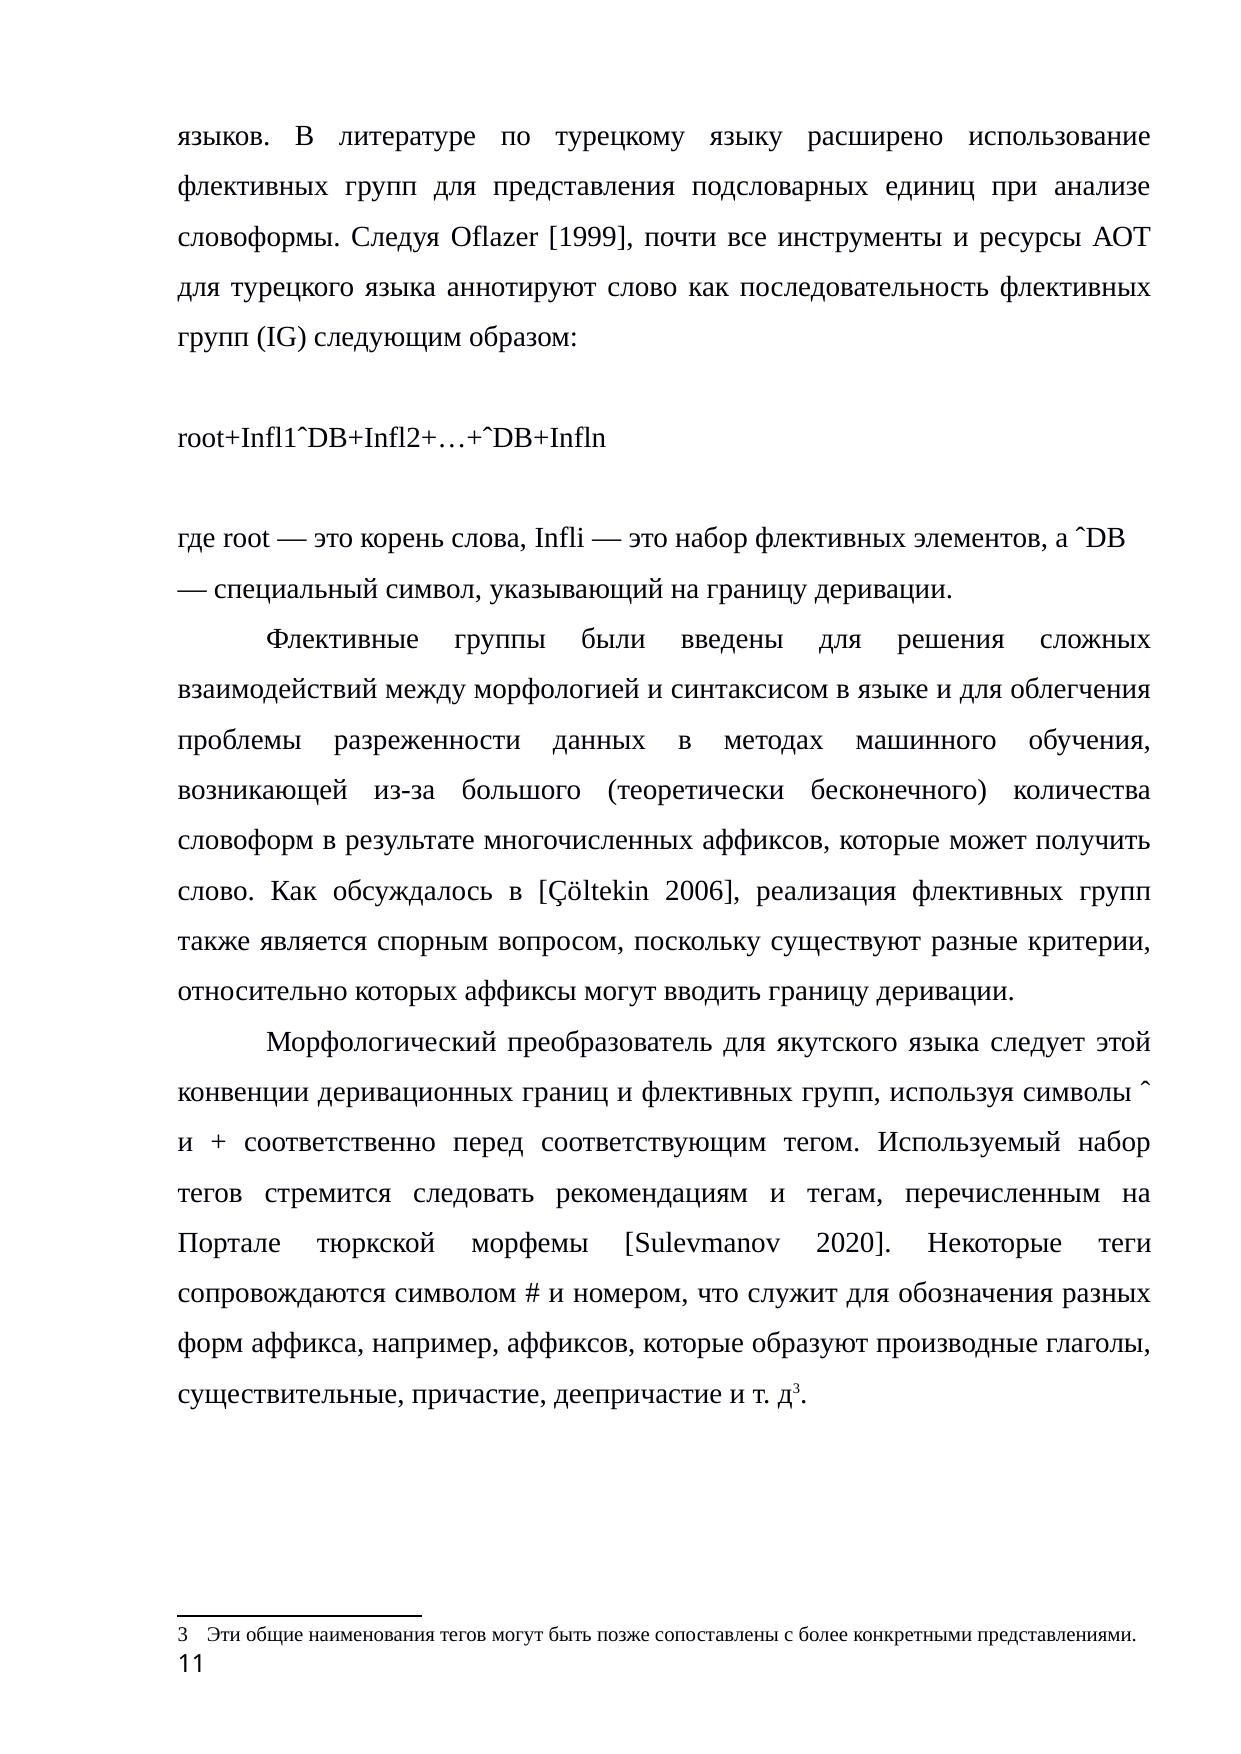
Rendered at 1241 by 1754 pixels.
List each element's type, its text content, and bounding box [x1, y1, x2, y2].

text языков. В литературе по турецкому языку расширено использование флективных групп для представления подсловарных единиц при анализе словоформы. Следуя Oflazer [1999], почти все инструменты и ресурсы АОТ для турецкого языка аннотируют слово как последовательность флективных групп (IG) следующим образом: [177, 118, 1152, 353]
text Морфологический преобразователь для якутского языка следует этой конвенции деривационных границ и флективных групп, используя символы ˆ и + соответственно перед соответствующим тегом. Используемый набор тегов стремится следовать рекомендациям и тегам, перечисленным на Портале тюркской морфемы [Sulevmanov 2020]. Некоторые теги сопровождаются символом # и номером, что служит для обозначения разных форм аффикса, например, аффиксов, которые образуют производные глаголы, существительные, причастие, деепричастие и т. д. [177, 1024, 1152, 1409]
text где root — это корень слова, Infli — это набор флективных элементов, а ˆDB — специальный символ, указывающий на границу деривации. [177, 521, 1152, 604]
text Эти общие наименования тегов могут быть позже сопоставлены с более конкретными представлениями. [177, 1622, 1152, 1646]
text Флективные группы были введены для решения сложных взаимодействий между морфологией и синтаксисом в языке и для облегчения проблемы разреженности данных в методах машинного обучения, возникающей из-за большого (теоретически бесконечного) количества словоформ в результате многочисленных аффиксов, которые может получить слово. Как обсуждалось в [Çöltekin 2006], реализация флективных групп также является спорным вопросом, поскольку существуют разные критерии, относительно которых аффиксы могут вводить границу деривации. [177, 621, 1152, 1007]
text root+Infl1ˆDB+Infl2+…+ˆDB+Infln [177, 420, 1152, 453]
